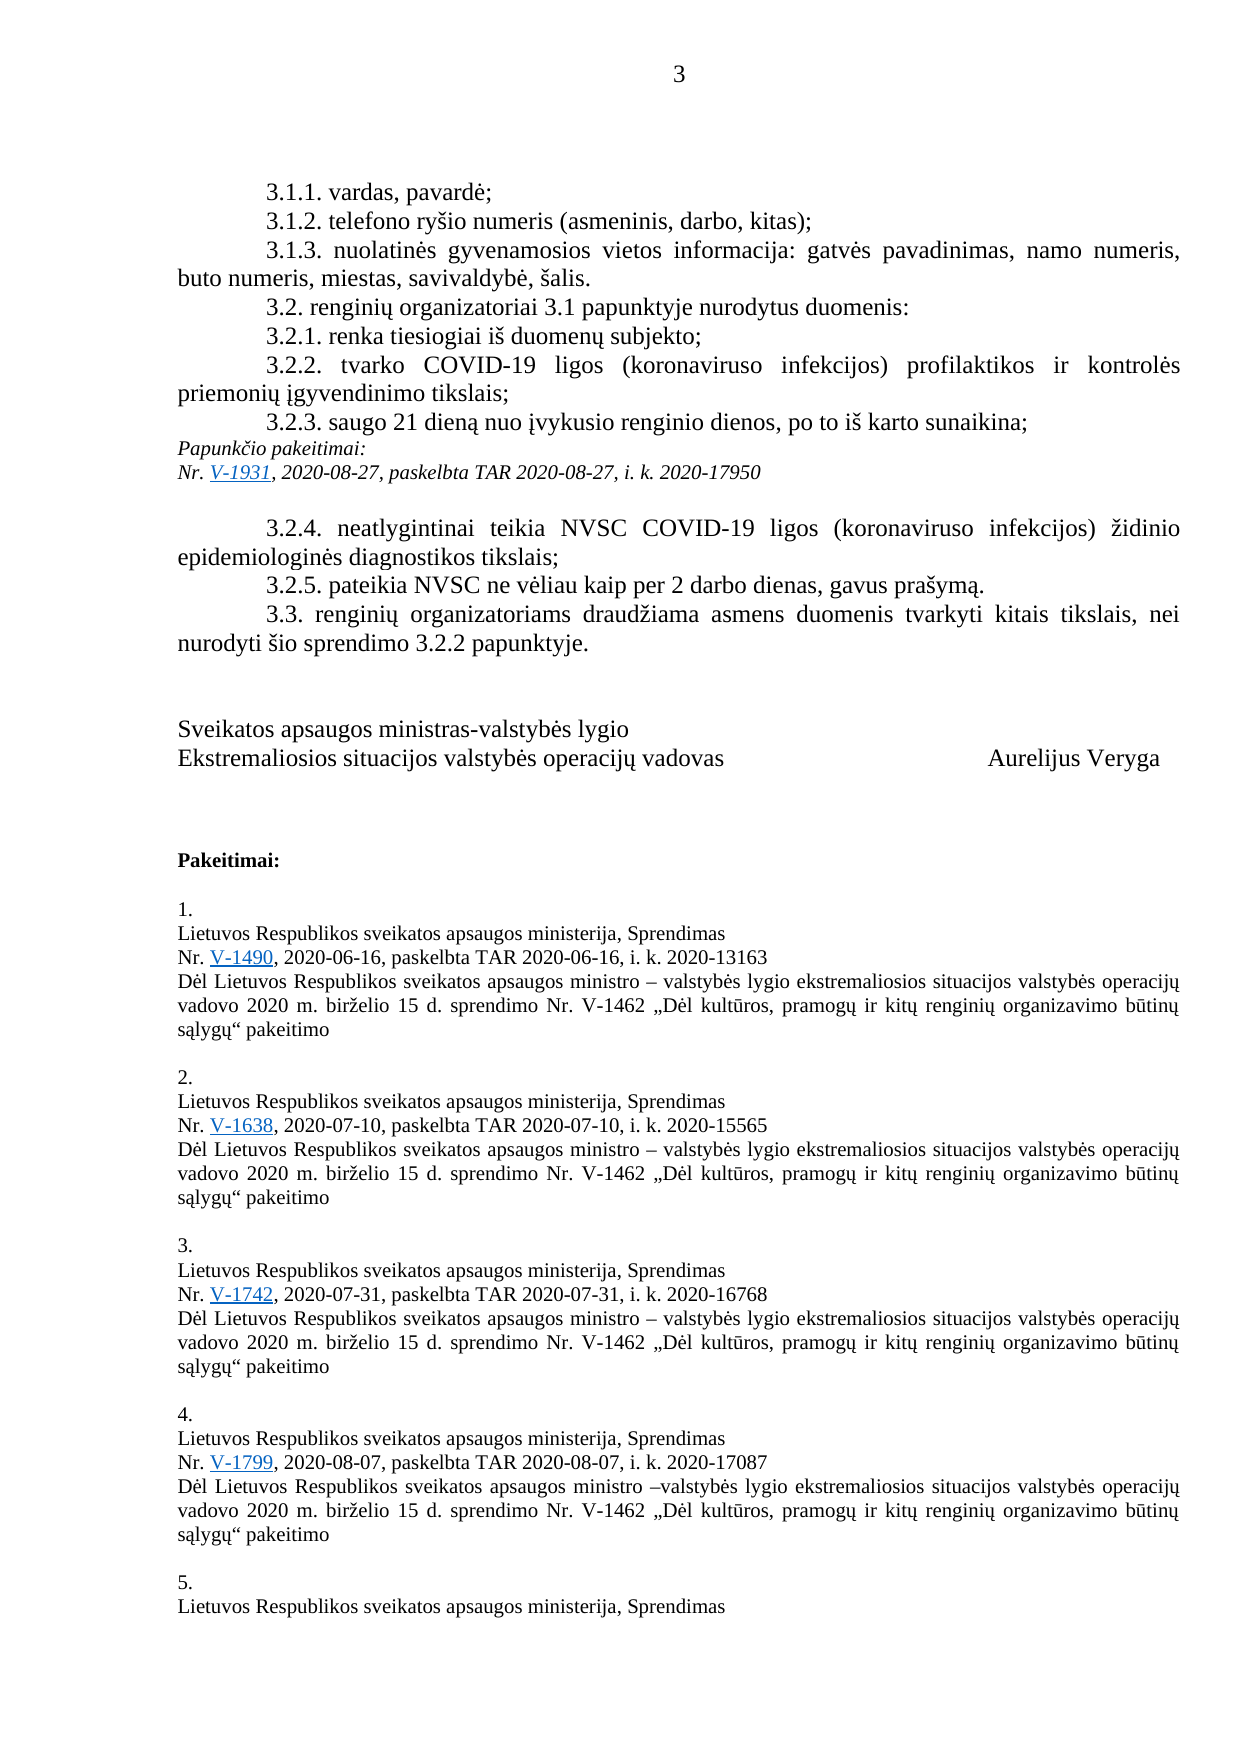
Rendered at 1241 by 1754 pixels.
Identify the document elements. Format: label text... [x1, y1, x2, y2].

text Lietuvos Respublikos sveikatos apsaugos ministerija, Sprendimas [177, 921, 1181, 945]
text 3.2.2. tvarko COVID-19 ligos (koronaviruso infekcijos) profilaktikos ir kontrolės priemonių įgyvendinimo tikslais; [177, 350, 1181, 407]
text Dėl Lietuvos Respublikos sveikatos apsaugos ministro – valstybės lygio ekstremaliosios situacijos valstybės operacijų vadovo 2020 m. birželio 15 d. sprendimo Nr. V-1462 „Dėl kultūros, pramogų ir kitų renginių organizavimo būtinų sąlygų“ pakeitimo [177, 969, 1181, 1041]
text 5. [177, 1570, 1181, 1594]
text Nr. V-1742, 2020-07-31, paskelbta TAR 2020-07-31, i. k. 2020-16768 [177, 1282, 1181, 1306]
text 3.2.3. saugo 21 dieną nuo įvykusio renginio dienos, po to iš karto sunaikina; [177, 407, 1181, 436]
text 3.1.3. nuolatinės gyvenamosios vietos informacija: gatvės pavadinimas, namo numeris, buto numeris, miestas, savivaldybė, šalis. [177, 235, 1181, 292]
text Nr. V-1799, 2020-08-07, paskelbta TAR 2020-08-07, i. k. 2020-17087 [177, 1450, 1181, 1474]
text 3.2.5. pateikia NVSC ne vėliau kaip per 2 darbo dienas, gavus prašymą. [177, 570, 1181, 599]
text Dėl Lietuvos Respublikos sveikatos apsaugos ministro – valstybės lygio ekstremaliosios situacijos valstybės operacijų vadovo 2020 m. birželio 15 d. sprendimo Nr. V-1462 „Dėl kultūros, pramogų ir kitų renginių organizavimo būtinų sąlygų“ pakeitimo [177, 1306, 1181, 1378]
text Lietuvos Respublikos sveikatos apsaugos ministerija, Sprendimas [177, 1426, 1181, 1450]
text 2. [177, 1065, 1181, 1089]
text 3.2.1. renka tiesiogiai iš duomenų subjekto; [177, 321, 1181, 350]
text 4. [177, 1402, 1181, 1426]
text Lietuvos Respublikos sveikatos apsaugos ministerija, Sprendimas [177, 1257, 1181, 1282]
text Nr. V-1638, 2020-07-10, paskelbta TAR 2020-07-10, i. k. 2020-15565 [177, 1113, 1181, 1137]
text Dėl Lietuvos Respublikos sveikatos apsaugos ministro – valstybės lygio ekstremaliosios situacijos valstybės operacijų vadovo 2020 m. birželio 15 d. sprendimo Nr. V-1462 „Dėl kultūros, pramogų ir kitų renginių organizavimo būtinų sąlygų“ pakeitimo [177, 1137, 1181, 1209]
text Ekstremaliosios situacijos valstybės operacijų vadovas Aurelijus Veryga [177, 743, 1181, 772]
text Nr. V-1490, 2020-06-16, paskelbta TAR 2020-06-16, i. k. 2020-13163 [177, 945, 1181, 969]
text 1. [177, 897, 1181, 921]
text 3.2.4. neatlygintinai teikia NVSC COVID-19 ligos (koronaviruso infekcijos) židinio epidemiologinės diagnostikos tikslais; [177, 513, 1181, 570]
text Papunkčio pakeitimai: [177, 436, 1181, 460]
text Lietuvos Respublikos sveikatos apsaugos ministerija, Sprendimas [177, 1594, 1181, 1618]
text Lietuvos Respublikos sveikatos apsaugos ministerija, Sprendimas [177, 1089, 1181, 1113]
text Pakeitimai: [177, 848, 1181, 872]
text 3.2. renginių organizatoriai 3.1 papunktyje nurodytus duomenis: [177, 292, 1181, 321]
text Dėl Lietuvos Respublikos sveikatos apsaugos ministro –valstybės lygio ekstremaliosios situacijos valstybės operacijų vadovo 2020 m. birželio 15 d. sprendimo Nr. V-1462 „Dėl kultūros, pramogų ir kitų renginių organizavimo būtinų sąlygų“ pakeitimo [177, 1474, 1181, 1546]
text 3.1.1. vardas, pavardė; [177, 177, 1181, 206]
text 3. [177, 1233, 1181, 1257]
text 3.3. renginių organizatoriams draudžiama asmens duomenis tvarkyti kitais tikslais, nei nurodyti šio sprendimo 3.2.2 papunktyje. [177, 599, 1181, 657]
text Sveikatos apsaugos ministras-valstybės lygio [177, 714, 1181, 743]
text 3.1.2. telefono ryšio numeris (asmeninis, darbo, kitas); [177, 206, 1181, 235]
text Nr. V-1931, 2020-08-27, paskelbta TAR 2020-08-27, i. k. 2020-17950 [177, 460, 1181, 484]
